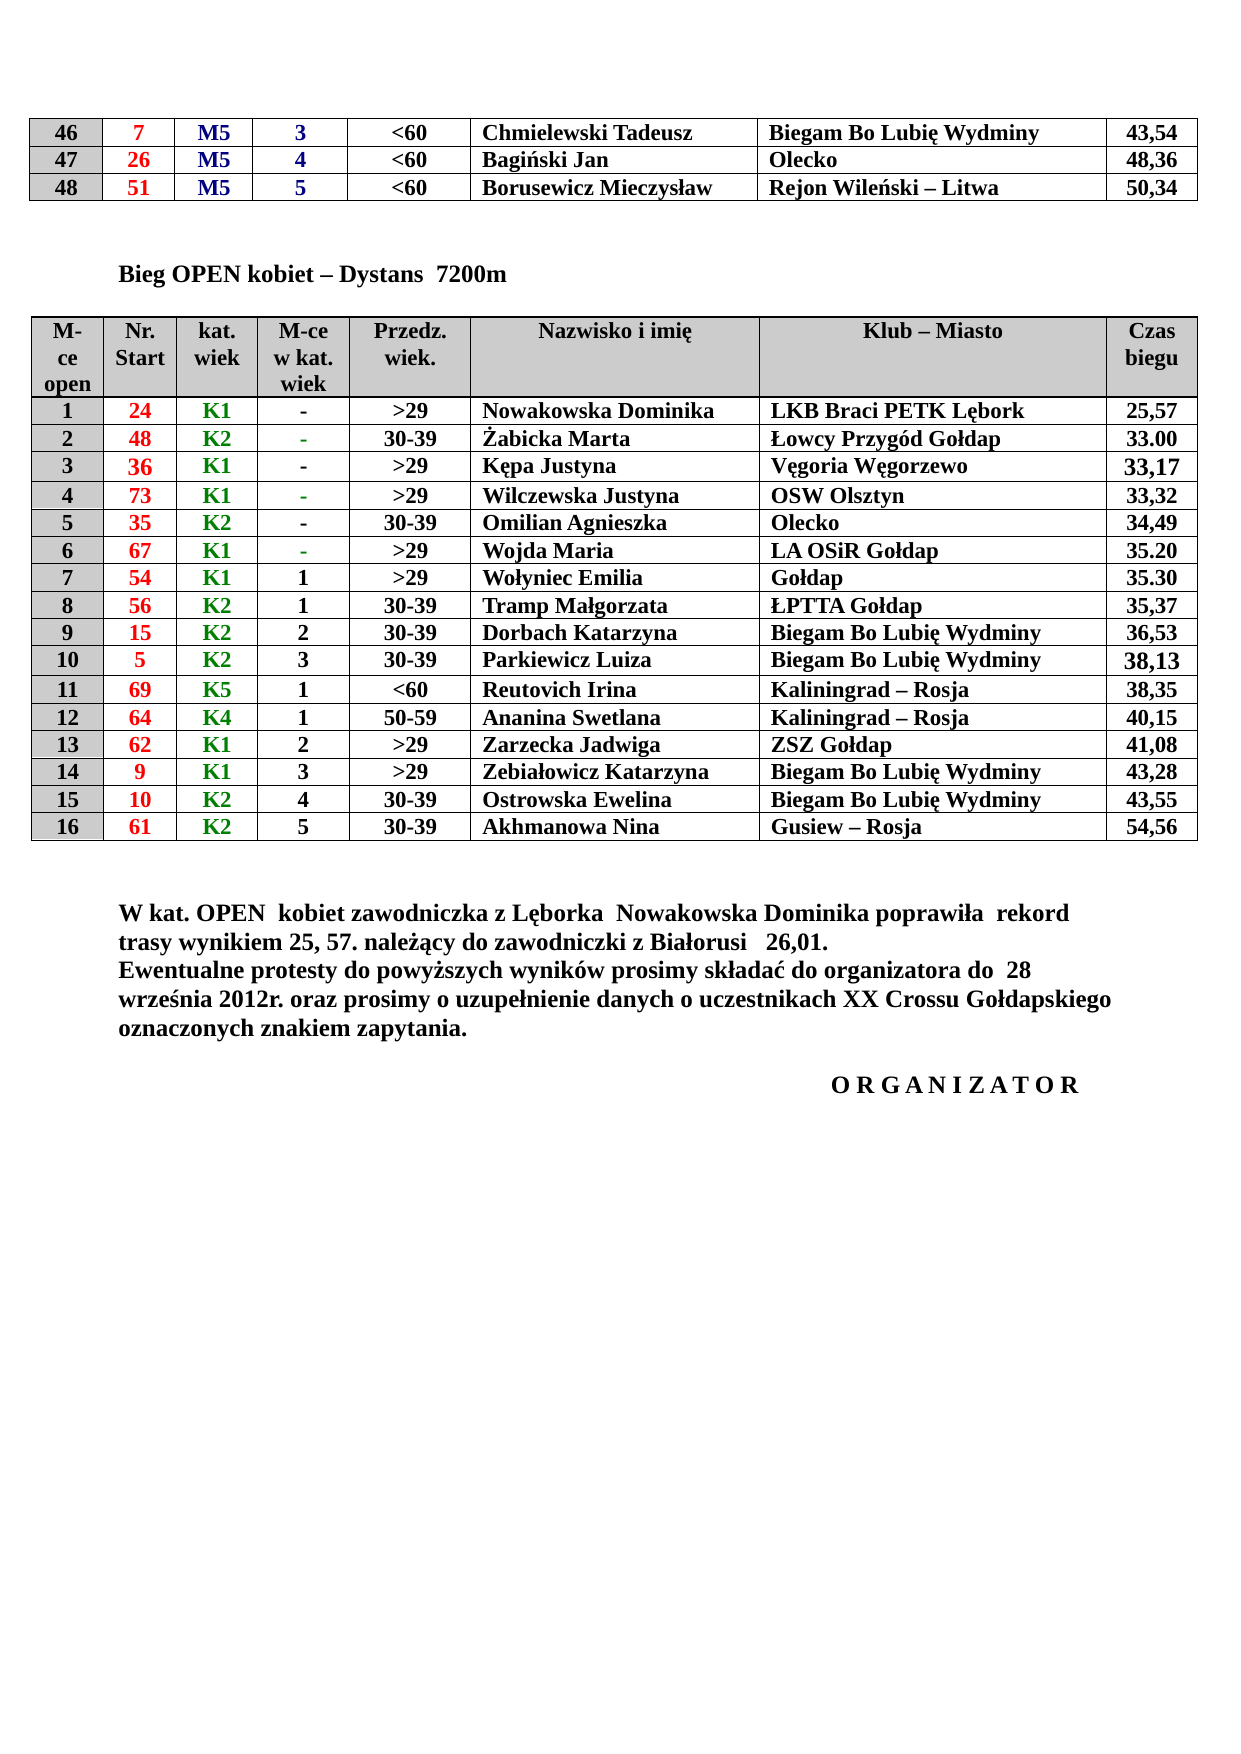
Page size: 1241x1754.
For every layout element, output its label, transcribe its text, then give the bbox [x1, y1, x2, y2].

table_cell Wilczewska Justyna [471, 482, 759, 508]
table_cell 5 [253, 174, 347, 200]
table_cell 25,57 [1107, 398, 1197, 424]
table_cell 33,17 [1107, 452, 1197, 481]
table_cell 50-59 [350, 704, 470, 730]
table_cell 3 [258, 759, 349, 785]
table_cell 8 [32, 592, 103, 618]
table_cell OSW Olsztyn [760, 482, 1106, 508]
table_header Czas biegu [1107, 318, 1197, 396]
table_cell 40,15 [1107, 704, 1197, 730]
table_cell 3 [258, 646, 349, 675]
table_cell Wołyniec Emilia [471, 564, 759, 591]
table_cell 69 [104, 676, 176, 703]
table_cell Rejon Wileński – Litwa [758, 174, 1106, 200]
table_cell Biegam Bo Lubię Wydminy [760, 786, 1106, 812]
table_cell 33.00 [1107, 425, 1197, 451]
table_cell 41,08 [1107, 731, 1197, 757]
table_cell 4 [258, 786, 349, 812]
table_cell LKB Braci PETK Lębork [760, 398, 1106, 424]
table_header kat. wiek [177, 318, 257, 396]
table_cell Olecko [760, 510, 1106, 536]
table_cell Vęgoria Węgorzewo [760, 452, 1106, 481]
table_cell K1 [177, 564, 257, 591]
table_cell M5 [175, 147, 252, 173]
table_cell 3 [32, 452, 103, 481]
table_cell 34,49 [1107, 510, 1197, 536]
table_cell 13 [32, 731, 103, 757]
table_cell 54 [104, 564, 176, 591]
table_cell 38,35 [1107, 676, 1197, 703]
table_cell 48 [104, 425, 176, 451]
table_cell ŁPTTA Gołdap [760, 592, 1106, 618]
table_cell 7 [32, 564, 103, 591]
table_cell Biegam Bo Lubię Wydminy [758, 119, 1106, 146]
table_cell - [258, 537, 349, 563]
table_cell 43,28 [1107, 759, 1197, 785]
table_cell 30-39 [350, 786, 470, 812]
table_cell 7 [103, 119, 174, 146]
table_cell 30-39 [350, 619, 470, 645]
table_cell K1 [177, 398, 257, 424]
table_cell 2 [258, 619, 349, 645]
table_cell Parkiewicz Luiza [471, 646, 759, 675]
table_header M-ce open [32, 318, 103, 396]
table_cell - [258, 398, 349, 424]
table_cell 35.30 [1107, 564, 1197, 591]
table_cell >29 [350, 482, 470, 508]
table_cell Akhmanowa Nina [471, 813, 759, 839]
table_cell 43,55 [1107, 786, 1197, 812]
table_cell Nowakowska Dominika [471, 398, 759, 424]
table_cell Gusiew – Rosja [760, 813, 1106, 839]
table_cell Ananina Swetlana [471, 704, 759, 730]
table_cell Łowcy Przygód Gołdap [760, 425, 1106, 451]
table_cell 54,56 [1107, 813, 1197, 839]
table_cell 5 [104, 646, 176, 675]
table_cell <60 [348, 174, 470, 200]
table_header M-ce w kat. wiek [258, 318, 349, 396]
table_cell 48 [30, 174, 102, 200]
table_cell 30-39 [350, 510, 470, 536]
table_cell 10 [104, 786, 176, 812]
table_cell - [258, 425, 349, 451]
table_cell 56 [104, 592, 176, 618]
table_cell Kaliningrad – Rosja [760, 704, 1106, 730]
table_cell 30-39 [350, 592, 470, 618]
table_cell - [258, 482, 349, 508]
table_cell Omilian Agnieszka [471, 510, 759, 536]
table_cell ZSZ Gołdap [760, 731, 1106, 757]
table_cell 30-39 [350, 813, 470, 839]
table_cell 15 [104, 619, 176, 645]
table_cell - [258, 452, 349, 481]
table_header Nazwisko i imię [471, 318, 759, 396]
table_cell K1 [177, 759, 257, 785]
table_header Nr. Start [104, 318, 176, 396]
table_cell 50,34 [1107, 174, 1197, 200]
table_cell 9 [32, 619, 103, 645]
table_cell Zarzecka Jadwiga [471, 731, 759, 757]
table_cell 35.20 [1107, 537, 1197, 563]
table_cell Gołdap [760, 564, 1106, 591]
table_cell Chmielewski Tadeusz [471, 119, 757, 146]
table_cell K2 [177, 510, 257, 536]
table_cell Dorbach Katarzyna [471, 619, 759, 645]
table_cell K2 [177, 425, 257, 451]
table_header Przedz. wiek. [350, 318, 470, 396]
table_cell K1 [177, 537, 257, 563]
table_cell LA OSiR Gołdap [760, 537, 1106, 563]
table_cell K2 [177, 786, 257, 812]
table_cell 14 [32, 759, 103, 785]
table_cell 36,53 [1107, 619, 1197, 645]
table_cell 1 [32, 398, 103, 424]
table_cell 2 [32, 425, 103, 451]
table_cell Olecko [758, 147, 1106, 173]
table_cell 35,37 [1107, 592, 1197, 618]
table_cell 4 [253, 147, 347, 173]
table_cell K2 [177, 619, 257, 645]
text O R G A N I Z A T O R [118, 1071, 1122, 1099]
table_cell 10 [32, 646, 103, 675]
table_cell 61 [104, 813, 176, 839]
table_cell 5 [258, 813, 349, 839]
table_cell >29 [350, 564, 470, 591]
table_cell 46 [30, 119, 102, 146]
table_cell 11 [32, 676, 103, 703]
table_cell Wojda Maria [471, 537, 759, 563]
table_cell 15 [32, 786, 103, 812]
table_cell Reutovich Irina [471, 676, 759, 703]
table_cell <60 [348, 147, 470, 173]
table_cell 1 [258, 564, 349, 591]
table_cell - [258, 510, 349, 536]
table_cell >29 [350, 452, 470, 481]
table_cell 73 [104, 482, 176, 508]
table_cell Biegam Bo Lubię Wydminy [760, 646, 1106, 675]
table_cell 36 [104, 452, 176, 481]
table_cell K2 [177, 646, 257, 675]
text Ewentualne protesty do powyższych wyników prosimy składać do organizatora do 28 września 2012r. oraz prosimy o uzupełnienie danych o uczestnikach XX Crossu Gołdapskiego oznaczonych znakiem zapytania. [118, 956, 1122, 1042]
table_cell 24 [104, 398, 176, 424]
table_cell 33,32 [1107, 482, 1197, 508]
table_cell K1 [177, 731, 257, 757]
table_cell 6 [32, 537, 103, 563]
table_cell 2 [258, 731, 349, 757]
table_cell 43,54 [1107, 119, 1197, 146]
text W kat. OPEN kobiet zawodniczka z Lęborka Nowakowska Dominika poprawiła rekord trasy wynikiem 25, 57. należący do zawodniczki z Białorusi 26,01. [118, 898, 1122, 956]
table_cell Tramp Małgorzata [471, 592, 759, 618]
table_cell 16 [32, 813, 103, 839]
table_cell K1 [177, 482, 257, 508]
table_cell >29 [350, 759, 470, 785]
table_cell 62 [104, 731, 176, 757]
table_cell 12 [32, 704, 103, 730]
table_cell Kępa Justyna [471, 452, 759, 481]
table_cell Biegam Bo Lubię Wydminy [760, 759, 1106, 785]
table_cell K1 [177, 452, 257, 481]
table_cell Borusewicz Mieczysław [471, 174, 757, 200]
table_cell K4 [177, 704, 257, 730]
table_cell Biegam Bo Lubię Wydminy [760, 619, 1106, 645]
text Bieg OPEN kobiet – Dystans 7200m [118, 259, 1122, 288]
table_cell 5 [32, 510, 103, 536]
table_cell >29 [350, 398, 470, 424]
table_cell 26 [103, 147, 174, 173]
table_cell 47 [30, 147, 102, 173]
table_cell <60 [348, 119, 470, 146]
table_cell 1 [258, 676, 349, 703]
table_cell >29 [350, 537, 470, 563]
table_cell K2 [177, 592, 257, 618]
table_header Klub – Miasto [760, 318, 1106, 396]
table_cell M5 [175, 119, 252, 146]
table_cell <60 [350, 676, 470, 703]
table_cell 51 [103, 174, 174, 200]
table_cell 64 [104, 704, 176, 730]
table_cell 3 [253, 119, 347, 146]
table_cell 48,36 [1107, 147, 1197, 173]
table_cell 35 [104, 510, 176, 536]
table_cell 30-39 [350, 646, 470, 675]
table_cell >29 [350, 731, 470, 757]
table_cell Bagiński Jan [471, 147, 757, 173]
table_cell 4 [32, 482, 103, 508]
table_cell Zebiałowicz Katarzyna [471, 759, 759, 785]
table_cell M5 [175, 174, 252, 200]
table_cell K2 [177, 813, 257, 839]
table_cell 67 [104, 537, 176, 563]
table_cell 1 [258, 704, 349, 730]
table_cell 38,13 [1107, 646, 1197, 675]
table_cell Ostrowska Ewelina [471, 786, 759, 812]
table_cell Kaliningrad – Rosja [760, 676, 1106, 703]
table_cell Żabicka Marta [471, 425, 759, 451]
table_cell 30-39 [350, 425, 470, 451]
table_cell K5 [177, 676, 257, 703]
table_cell 9 [104, 759, 176, 785]
table_cell 1 [258, 592, 349, 618]
